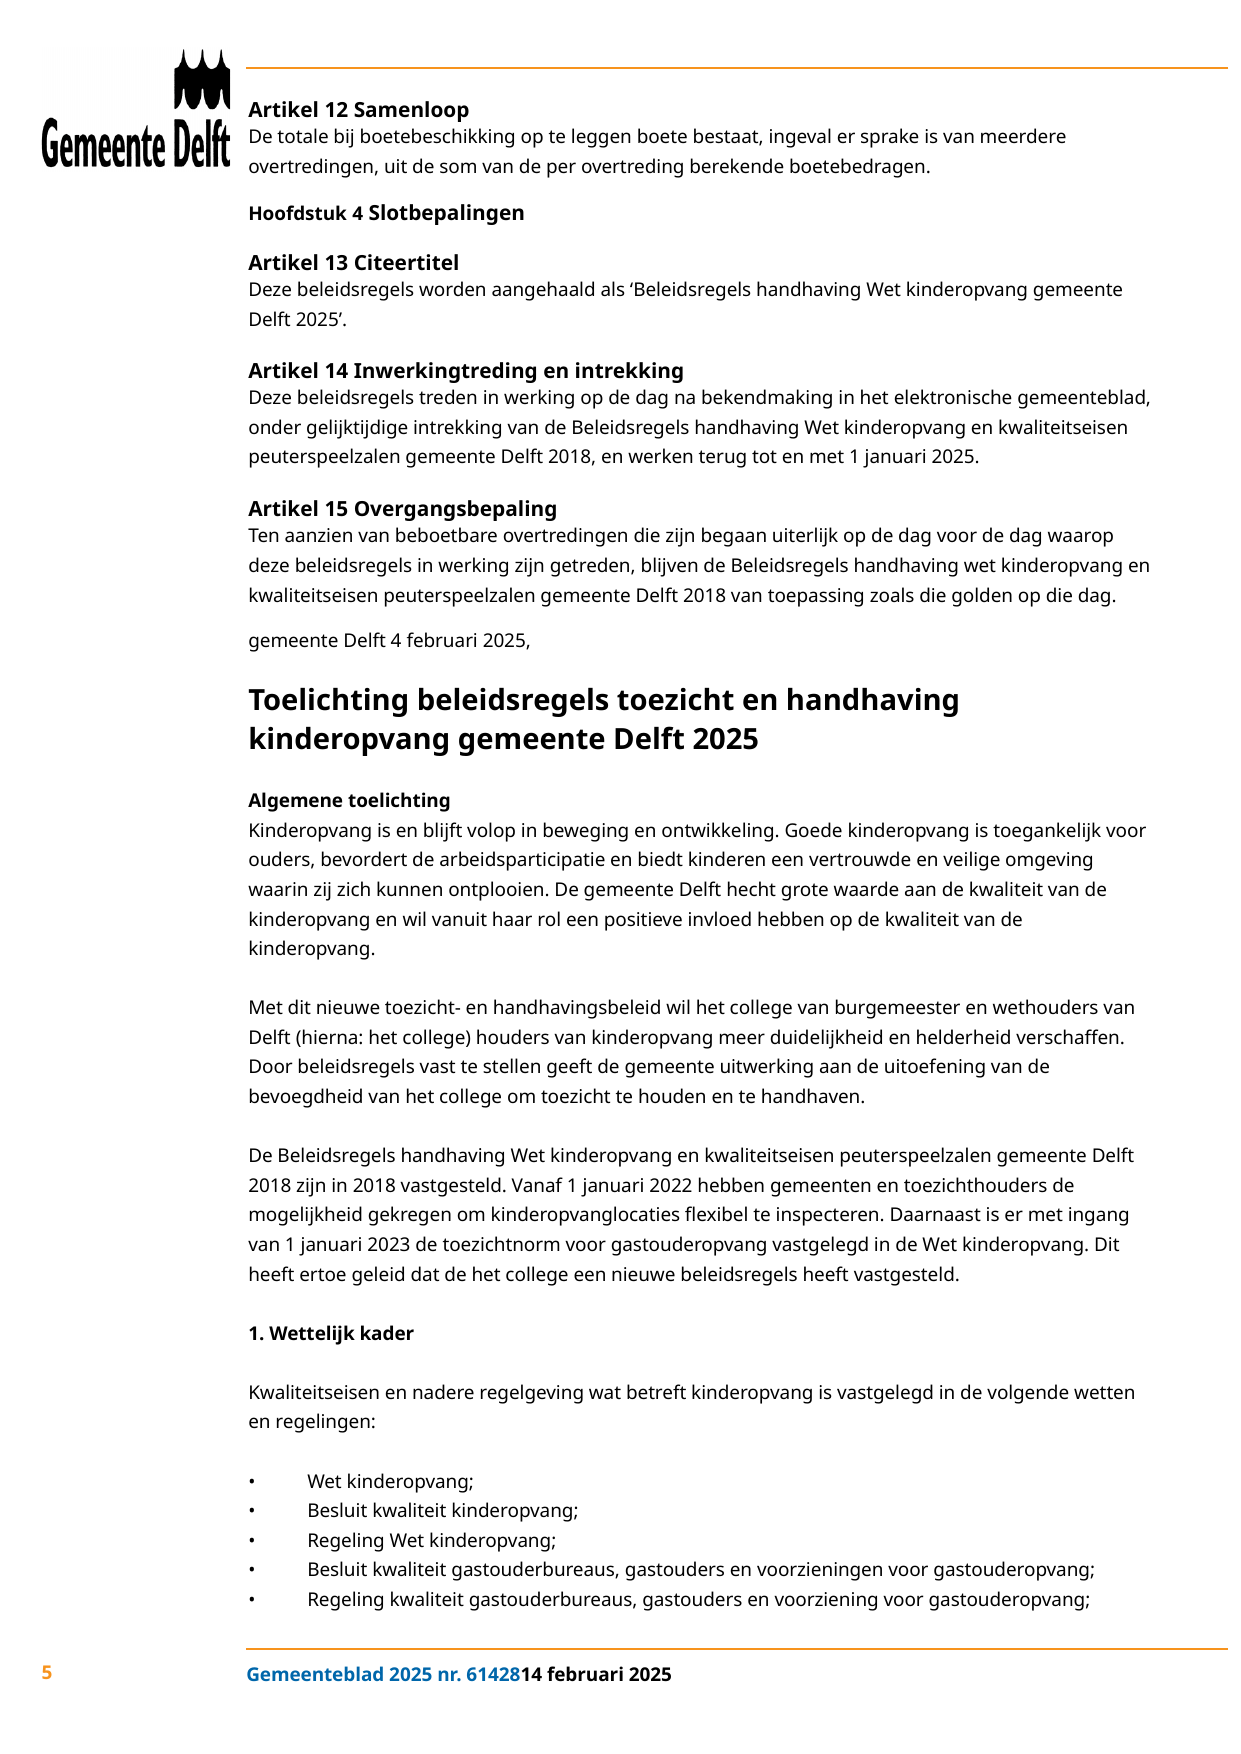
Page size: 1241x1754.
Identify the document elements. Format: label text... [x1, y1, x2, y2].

text Kinderopvang is en blijft volop in beweging en ontwikkeling. Goede kinderopvang is toegankelijk voor ouders, bevordert de arbeidsparticipatie en biedt kinderen een vertrouwde en veilige omgeving waarin zij zich kunnen ontplooien. De gemeente Delft hecht grote waarde aan de kwaliteit van de kinderopvang en wil vanuit haar rol een positieve invloed hebben op de kwaliteit van de kinderopvang. [248, 817, 1152, 961]
text Artikel 13 Citeertitel [248, 248, 1152, 276]
picture [41, 47, 231, 172]
list Besluit kwaliteit gastouderbureaus, gastouders en voorzieningen voor gastouderopvang; [248, 1557, 1152, 1582]
text De Beleidsregels handhaving Wet kinderopvang en kwaliteitseisen peuterspeelzalen gemeente Delft 2018 zijn in 2018 vastgesteld. Vanaf 1 januari 2022 hebben gemeenten en toezichthouders de mogelijkheid gekregen om kinderopvanglocaties flexibel te inspecteren. Daarnaast is er met ingang van 1 januari 2023 de toezichtnorm voor gastouderopvang vastgelegd in de Wet kinderopvang. Dit heeft ertoe geleid dat de het college een nieuwe beleidsregels heeft vastgesteld. [248, 1142, 1152, 1286]
text Ten aanzien van beboetbare overtredingen die zijn begaan uiterlijk op de dag voor de dag waarop deze beleidsregels in werking zijn getreden, blijven de Beleidsregels handhaving wet kinderopvang en kwaliteitseisen peuterspeelzalen gemeente Delft 2018 van toepassing zoals die golden op die dag. [248, 523, 1152, 607]
text Hoofdstuk 4 Slotbepalingen [248, 198, 1152, 227]
list Wet kinderopvang; [248, 1468, 1152, 1493]
text gemeente Delft 4 februari 2025, [248, 627, 1152, 653]
text Deze beleidsregels worden aangehaald als ‘Beleidsregels handhaving Wet kinderopvang gemeente Delft 2025’. [248, 276, 1152, 331]
text Algemene toelichting [248, 787, 1152, 813]
text Kwaliteitseisen en nadere regelgeving wat betreft kinderopvang is vastgelegd in de volgende wetten en regelingen: [248, 1379, 1152, 1434]
text Deze beleidsregels treden in werking op de dag na bekendmaking in het elektronische gemeenteblad, onder gelijktijdige intrekking van de Beleidsregels handhaving Wet kinderopvang en kwaliteitseisen peuterspeelzalen gemeente Delft 2018, en werken terug tot en met 1 januari 2025. [248, 384, 1152, 469]
text Artikel 15 Overgangsbepaling [248, 494, 1152, 523]
text Toelichting beleidsregels toezicht en handhaving kinderopvang gemeente Delft 2025 [248, 679, 1152, 758]
list Besluit kwaliteit kinderopvang; [248, 1497, 1152, 1523]
text Met dit nieuwe toezicht- en handhavingsbeleid wil het college van burgemeester en wethouders van Delft (hierna: het college) houders van kinderopvang meer duidelijkheid en helderheid verschaffen. Door beleidsregels vast te stellen geeft de gemeente uitwerking aan de uitoefening van de bevoegdheid van het college om toezicht te houden en te handhaven. [248, 994, 1152, 1109]
text Artikel 14 Inwerkingtreding en intrekking [248, 356, 1152, 384]
list Regeling Wet kinderopvang; [248, 1527, 1152, 1553]
text 1. Wettelijk kader [248, 1320, 1152, 1346]
text De totale bij boetebeschikking op te leggen boete bestaat, ingeval er sprake is van meerdere overtredingen, uit de som van de per overtreding berekende boetebedragen. [248, 123, 1152, 178]
text Artikel 12 Samenloop [248, 95, 1152, 123]
list Regeling kwaliteit gastouderbureaus, gastouders en voorziening voor gastouderopvang; [248, 1586, 1152, 1612]
